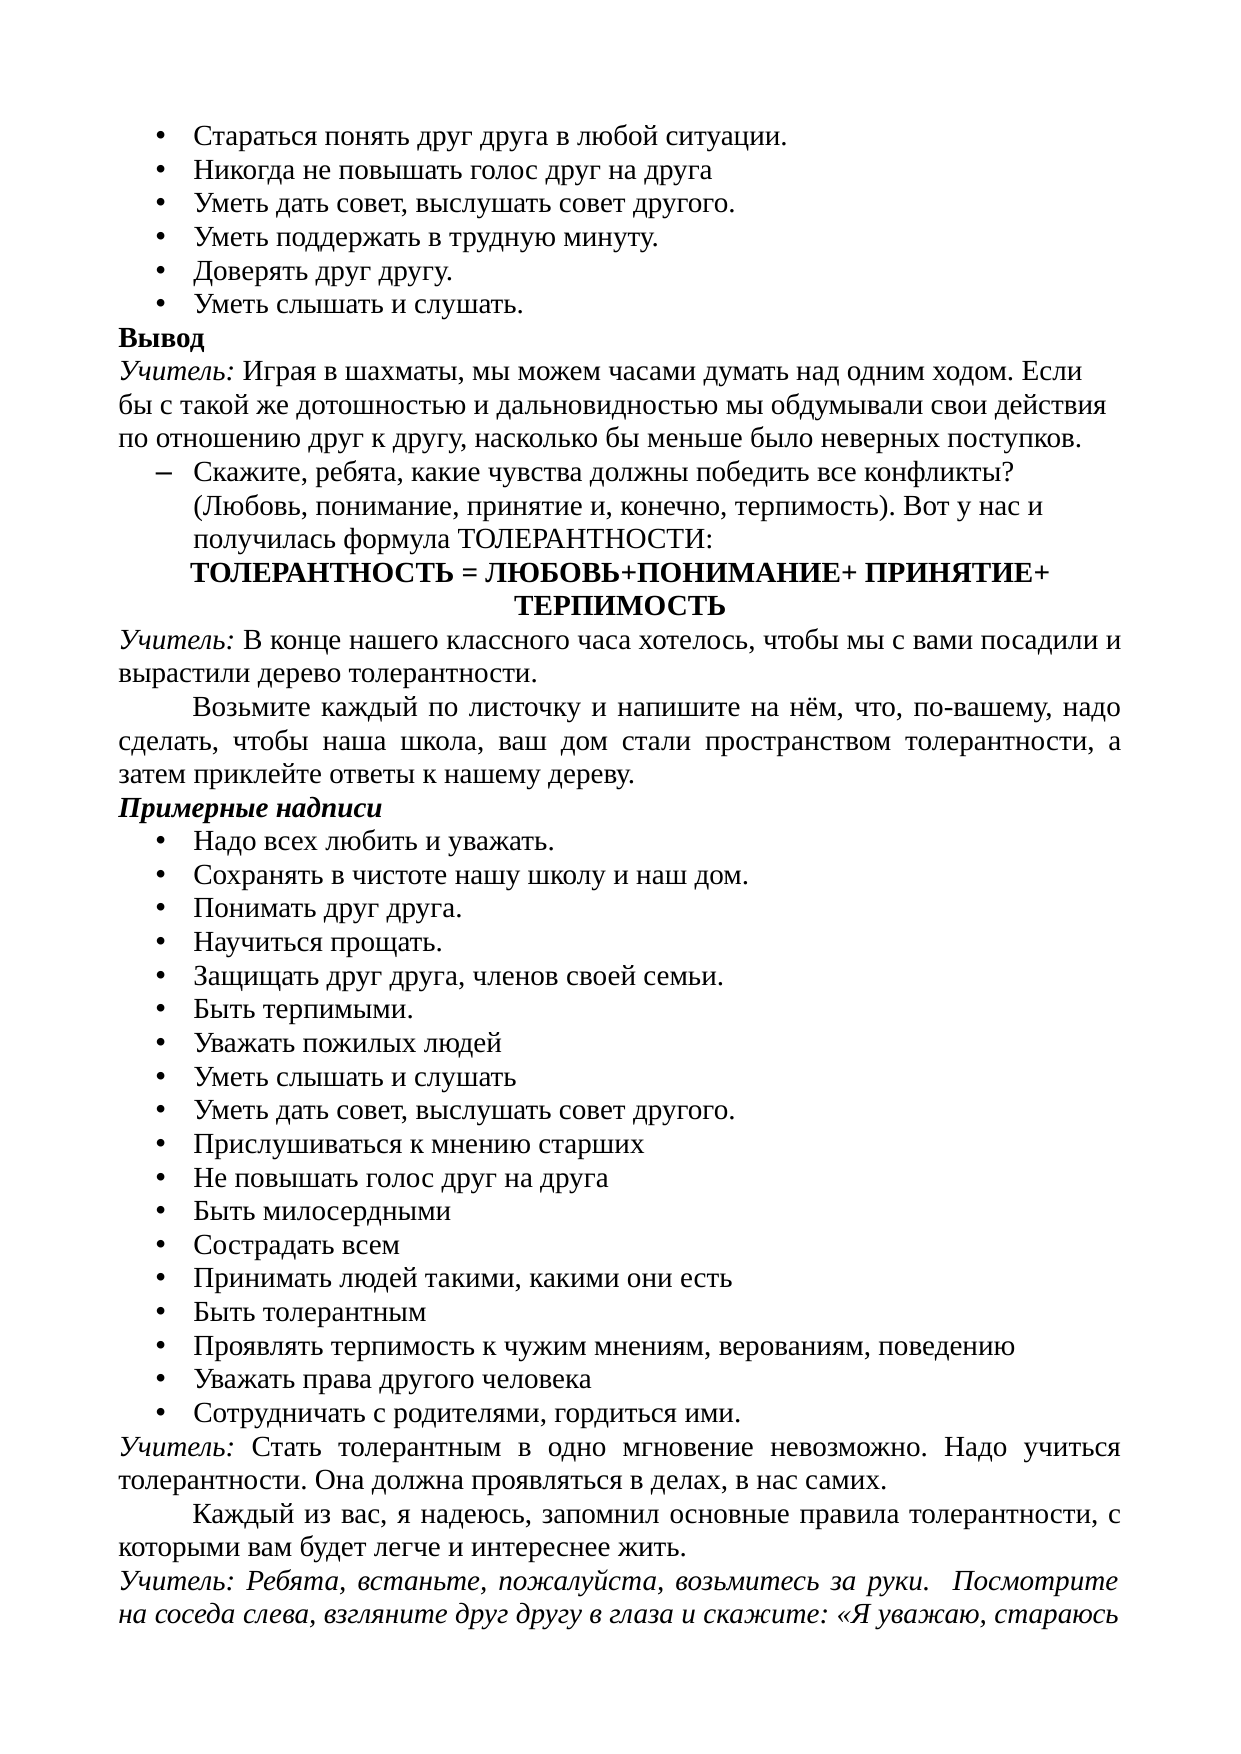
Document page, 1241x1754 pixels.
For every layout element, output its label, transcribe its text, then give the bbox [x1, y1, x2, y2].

list Уважать пожилых людей [156, 1025, 1122, 1059]
list Скажите, ребята, какие чувства должны победить все конфликты? (Любовь, понимание, принятие и, конечно, терпимость). Вот у нас и получилась формула ТОЛЕРАНТНОСТИ: [156, 454, 1122, 555]
list Быть милосердными [156, 1193, 1122, 1227]
list Понимать друг друга. [156, 891, 1122, 924]
list Доверять друг другу. [156, 253, 1122, 286]
text Каждый из вас, я надеюсь, запомнил основные правила толерантности, с которыми вам будет легче и интереснее жить. [118, 1496, 1122, 1563]
list Сотрудничать с родителями, гордиться ими. [156, 1395, 1122, 1429]
text Учитель: Ребята, встаньте, пожалуйста, возьмитесь за руки. Посмотрите на соседа слева, взгляните друг другу в глаза и скажите: «Я уважаю, стараюсь [118, 1563, 1122, 1630]
list Не повышать голос друг на друга [156, 1160, 1122, 1193]
text Учитель: Стать толерантным в одно мгновение невозможно. Надо учиться толерантности. Она должна проявляться в делах, в нас самих. [118, 1429, 1122, 1496]
list Научиться прощать. [156, 924, 1122, 958]
list Прислушиваться к мнению старших [156, 1126, 1122, 1160]
text ТОЛЕРАНТНОСТЬ = ЛЮБОВЬ+ПОНИМАНИЕ+ ПРИНЯТИЕ+ ТЕРПИМОСТЬ [118, 555, 1122, 622]
list Проявлять терпимость к чужим мнениям, верованиям, поведению [156, 1328, 1122, 1362]
list Быть терпимыми. [156, 991, 1122, 1025]
list Уметь дать совет, выслушать совет другого. [156, 1092, 1122, 1126]
list Быть толерантным [156, 1294, 1122, 1328]
text Примерные надписи [118, 790, 1122, 823]
text Учитель: В конце нашего классного часа хотелось, чтобы мы с вами посадили и вырастили дерево толерантности. [118, 622, 1122, 689]
list Уметь слышать и слушать [156, 1059, 1122, 1092]
list Принимать людей такими, какими они есть [156, 1261, 1122, 1294]
text Учитель: Играя в шахматы, мы можем часами думать над одним ходом. Если бы с такой же дотошностью и дальновидностью мы обдумывали свои действия по отношению друг к другу, насколько бы меньше было неверных поступков. [118, 353, 1122, 454]
text Возьмите каждый по листочку и напишите на нём, что, по-вашему, надо сделать, чтобы наша школа, ваш дом стали пространством толерантности, а затем приклейте ответы к нашему дереву. [118, 689, 1122, 790]
text Вывод [118, 320, 1122, 353]
list Защищать друг друга, членов своей семьи. [156, 958, 1122, 991]
list Уметь дать совет, выслушать совет другого. [156, 185, 1122, 219]
list Надо всех любить и уважать. [156, 823, 1122, 857]
list Уважать права другого человека [156, 1362, 1122, 1395]
list Сострадать всем [156, 1227, 1122, 1261]
list Стараться понять друг друга в любой ситуации. [156, 118, 1122, 152]
list Уметь слышать и слушать. [156, 286, 1122, 320]
list Уметь поддержать в трудную минуту. [156, 219, 1122, 253]
list Сохранять в чистоте нашу школу и наш дом. [156, 857, 1122, 891]
list Никогда не повышать голос друг на друга [156, 152, 1122, 185]
